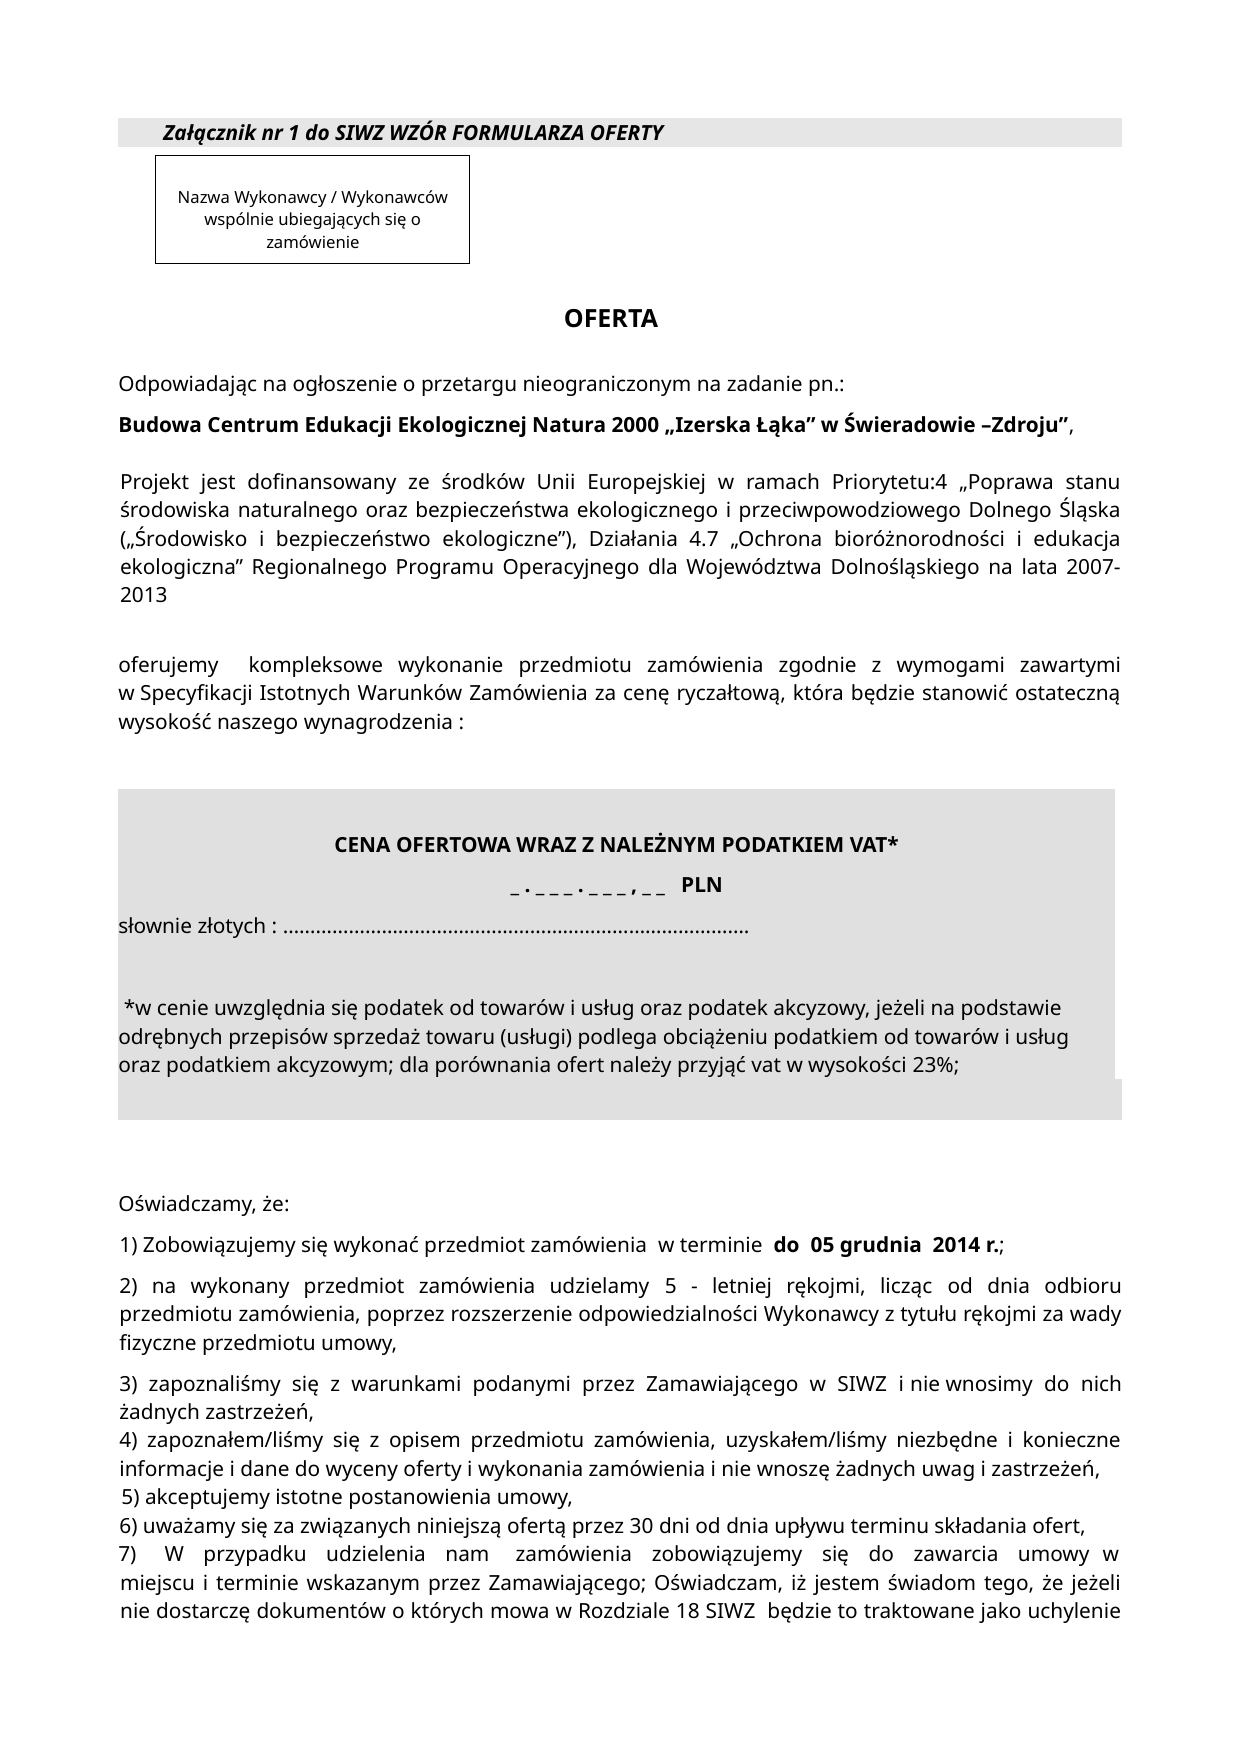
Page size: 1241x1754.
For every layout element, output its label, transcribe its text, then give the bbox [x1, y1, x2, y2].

text Nazwa Wykonawcy / Wykonawców wspólnie ubiegających się o zamówienie [171, 185, 454, 253]
text *w cenie uwzględnia się podatek od towarów i usług oraz podatek akcyzowy, jeżeli na podstawie odrębnych przepisów sprzedaż towaru (usługi) podlega obciążeniu podatkiem od towarów i usług oraz podatkiem akcyzowym; dla porównania ofert należy przyjąć vat w wysokości 23%; [118, 993, 1115, 1079]
text _ . _ _ _ . _ _ _ , _ _ PLN [118, 871, 1115, 899]
text 4) zapoznałem/liśmy się z opisem przedmiotu zamówienia, uzyskałem/liśmy niezbędne i konieczne informacje i dane do wyceny oferty i wykonania zamówienia i nie wnoszę żadnych uwag i zastrzeżeń, [119, 1426, 1122, 1482]
text Budowa Centrum Edukacji Ekologicznej Natura 2000 „Izerska Łąka” w Świeradowie –Zdroju”, [118, 410, 1122, 438]
list Oświadczamy, że: [118, 1189, 1122, 1217]
text słownie złotych : …………………………………………………………………………. [118, 912, 1115, 940]
list Odpowiadając na ogłoszenie o przetargu nieograniczonym na zadanie pn.: [118, 369, 1122, 397]
text 1) Zobowiązujemy się wykonać przedmiot zamówienia w terminie do 05 grudnia 2014 r.; [119, 1230, 1122, 1258]
text Projekt jest dofinansowany ze środków Unii Europejskiej w ramach Priorytetu:4 „Poprawa stanu środowiska naturalnego oraz bezpieczeństwa ekologicznego i przeciwpowodziowego Dolnego Śląska („Środowisko i bezpieczeństwo ekologiczne”), Działania 4.7 „Ochrona bioróżnorodności i edukacja ekologiczna” Regionalnego Programu Operacyjnego dla Województwa Dolnośląskiego na lata 2007-2013 [120, 467, 1122, 609]
list W przypadku udzielenia nam zamówienia zobowiązujemy się do zawarcia umowy w miejscu i terminie wskazanym przez Zamawiającego; Oświadczam, iż jestem świadom tego, że jeżeli nie dostarczę dokumentów o których mowa w Rozdziale 18 SIWZ będzie to traktowane jako uchylenie [118, 1539, 1122, 1625]
text 3) zapoznaliśmy się z warunkami podanymi przez Zamawiającego w SIWZ i nie wnosimy do nich żadnych zastrzeżeń, [119, 1369, 1122, 1426]
text 5) akceptujemy istotne postanowienia umowy, [121, 1482, 1122, 1511]
list oferujemy kompleksowe wykonanie przedmiotu zamówienia zgodnie z wymogami zawartymi w Specyfikacji Istotnych Warunków Zamówienia za cenę ryczałtową, która będzie stanowić ostateczną wysokość naszego wynagrodzenia : [118, 650, 1122, 735]
text 6) uważamy się za związanych niniejszą ofertą przez 30 dni od dnia upływu terminu składania ofert, [119, 1511, 1122, 1539]
text CENA OFERTOWA WRAZ Z NALEŻNYM PODATKIEM VAT* [118, 830, 1115, 858]
text 2) na wykonany przedmiot zamówienia udzielamy 5 - letniej rękojmi, licząc od dnia odbioru przedmiotu zamówienia, poprzez rozszerzenie odpowiedzialności Wykonawcy z tytułu rękojmi za wady fizyczne przedmiotu umowy, [119, 1271, 1122, 1356]
subtitle Załącznik nr 1 do SIWZ WZÓR FORMULARZA OFERTY [118, 118, 1122, 147]
text OFERTA [99, 301, 1122, 335]
